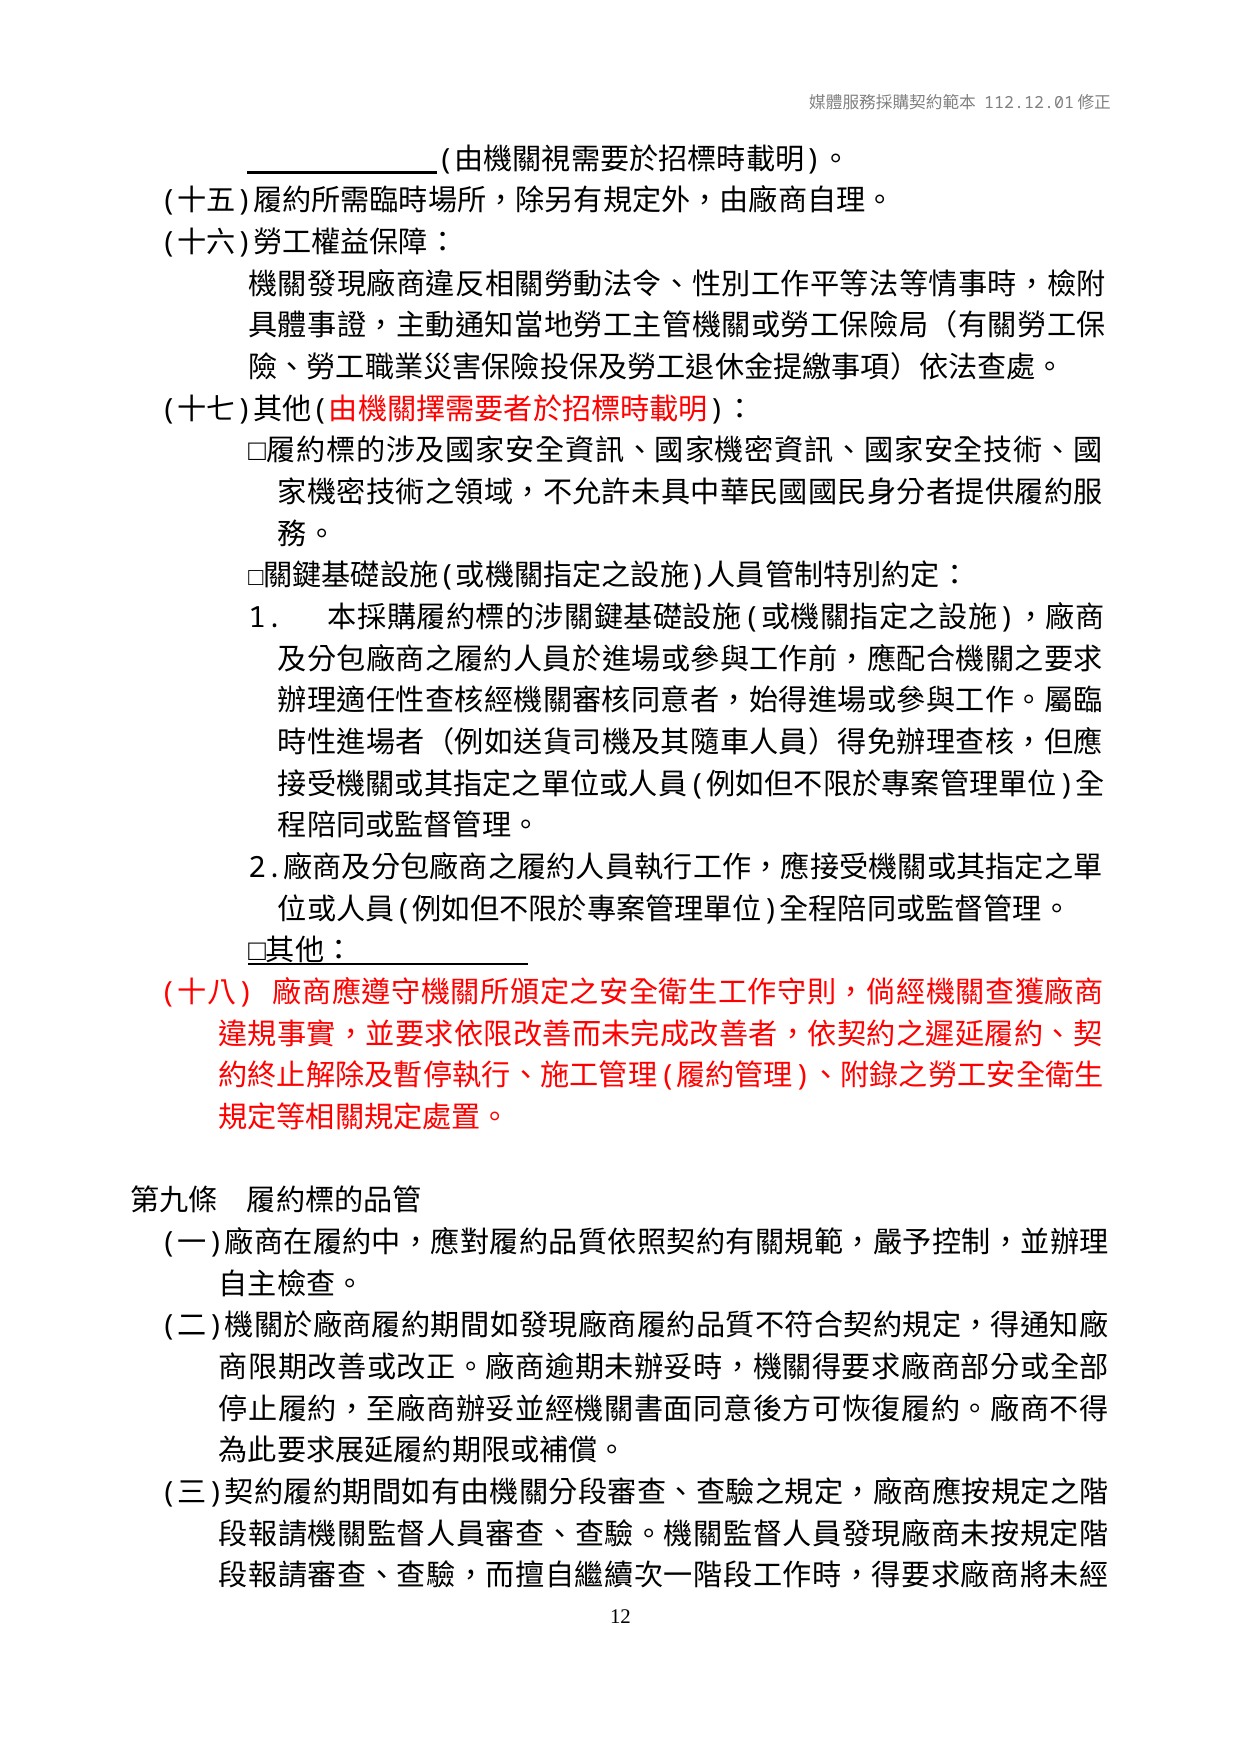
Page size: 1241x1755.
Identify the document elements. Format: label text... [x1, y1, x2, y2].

text (三)契約履約期間如有由機關分段審查、查驗之規定，廠商應按規定之階段報請機關監督人員審查、查驗。機關監督人員發現廠商未按規定階段報請審查、查驗，而擅自繼續次一階段工作時，得要求廠商將未經 [159, 1469, 1110, 1594]
text 2.廠商及分包廠商之履約人員執行工作，應接受機關或其指定之單位或人員(例如但不限於專案管理單位)全程陪同或監督管理。 [248, 844, 1104, 927]
text (十八) 廠商應遵守機關所頒定之安全衛生工作守則，倘經機關查獲廠商違規事實，並要求依限改善而未完成改善者，依契約之遲延履約、契約終止解除及暫停執行、施工管理(履約管理)、附錄之勞工安全衛生規定等相關規定處置。 [159, 969, 1104, 1136]
text (由機關視需要於招標時載明)。 [159, 136, 1110, 177]
text 第九條 履約標的品管 [130, 1177, 1110, 1219]
text (十七)其他(由機關擇需要者於招標時載明)： [159, 386, 1110, 427]
text (二)機關於廠商履約期間如發現廠商履約品質不符合契約規定，得通知廠商限期改善或改正。廠商逾期未辦妥時，機關得要求廠商部分或全部停止履約，至廠商辦妥並經機關書面同意後方可恢復履約。廠商不得為此要求展延履約期限或補償。 [159, 1302, 1110, 1469]
text (一)廠商在履約中，應對履約品質依照契約有關規範，嚴予控制，並辦理自主檢查。 [159, 1219, 1110, 1302]
text □其他： [248, 927, 1104, 969]
text 1. 本採購履約標的涉關鍵基礎設施(或機關指定之設施)，廠商及分包廠商之履約人員於進場或參與工作前，應配合機關之要求辦理適任性查核經機關審核同意者，始得進場或參與工作。屬臨時性進場者（例如送貨司機及其隨車人員）得免辦理查核，但應接受機關或其指定之單位或人員(例如但不限於專案管理單位)全程陪同或監督管理。 [248, 594, 1104, 844]
text (十六)勞工權益保障： [159, 219, 1110, 261]
text 機關發現廠商違反相關勞動法令、性別工作平等法等情事時，檢附具體事證，主動通知當地勞工主管機關或勞工保險局（有關勞工保險、勞工職業災害保險投保及勞工退休金提繳事項）依法查處。 [248, 261, 1108, 386]
text (十五)履約所需臨時場所，除另有規定外，由廠商自理。 [159, 177, 1110, 219]
text □關鍵基礎設施(或機關指定之設施)人員管制特別約定： [248, 552, 1104, 594]
text □履約標的涉及國家安全資訊、國家機密資訊、國家安全技術、國家機密技術之領域，不允許未具中華民國國民身分者提供履約服務。 [248, 427, 1104, 552]
